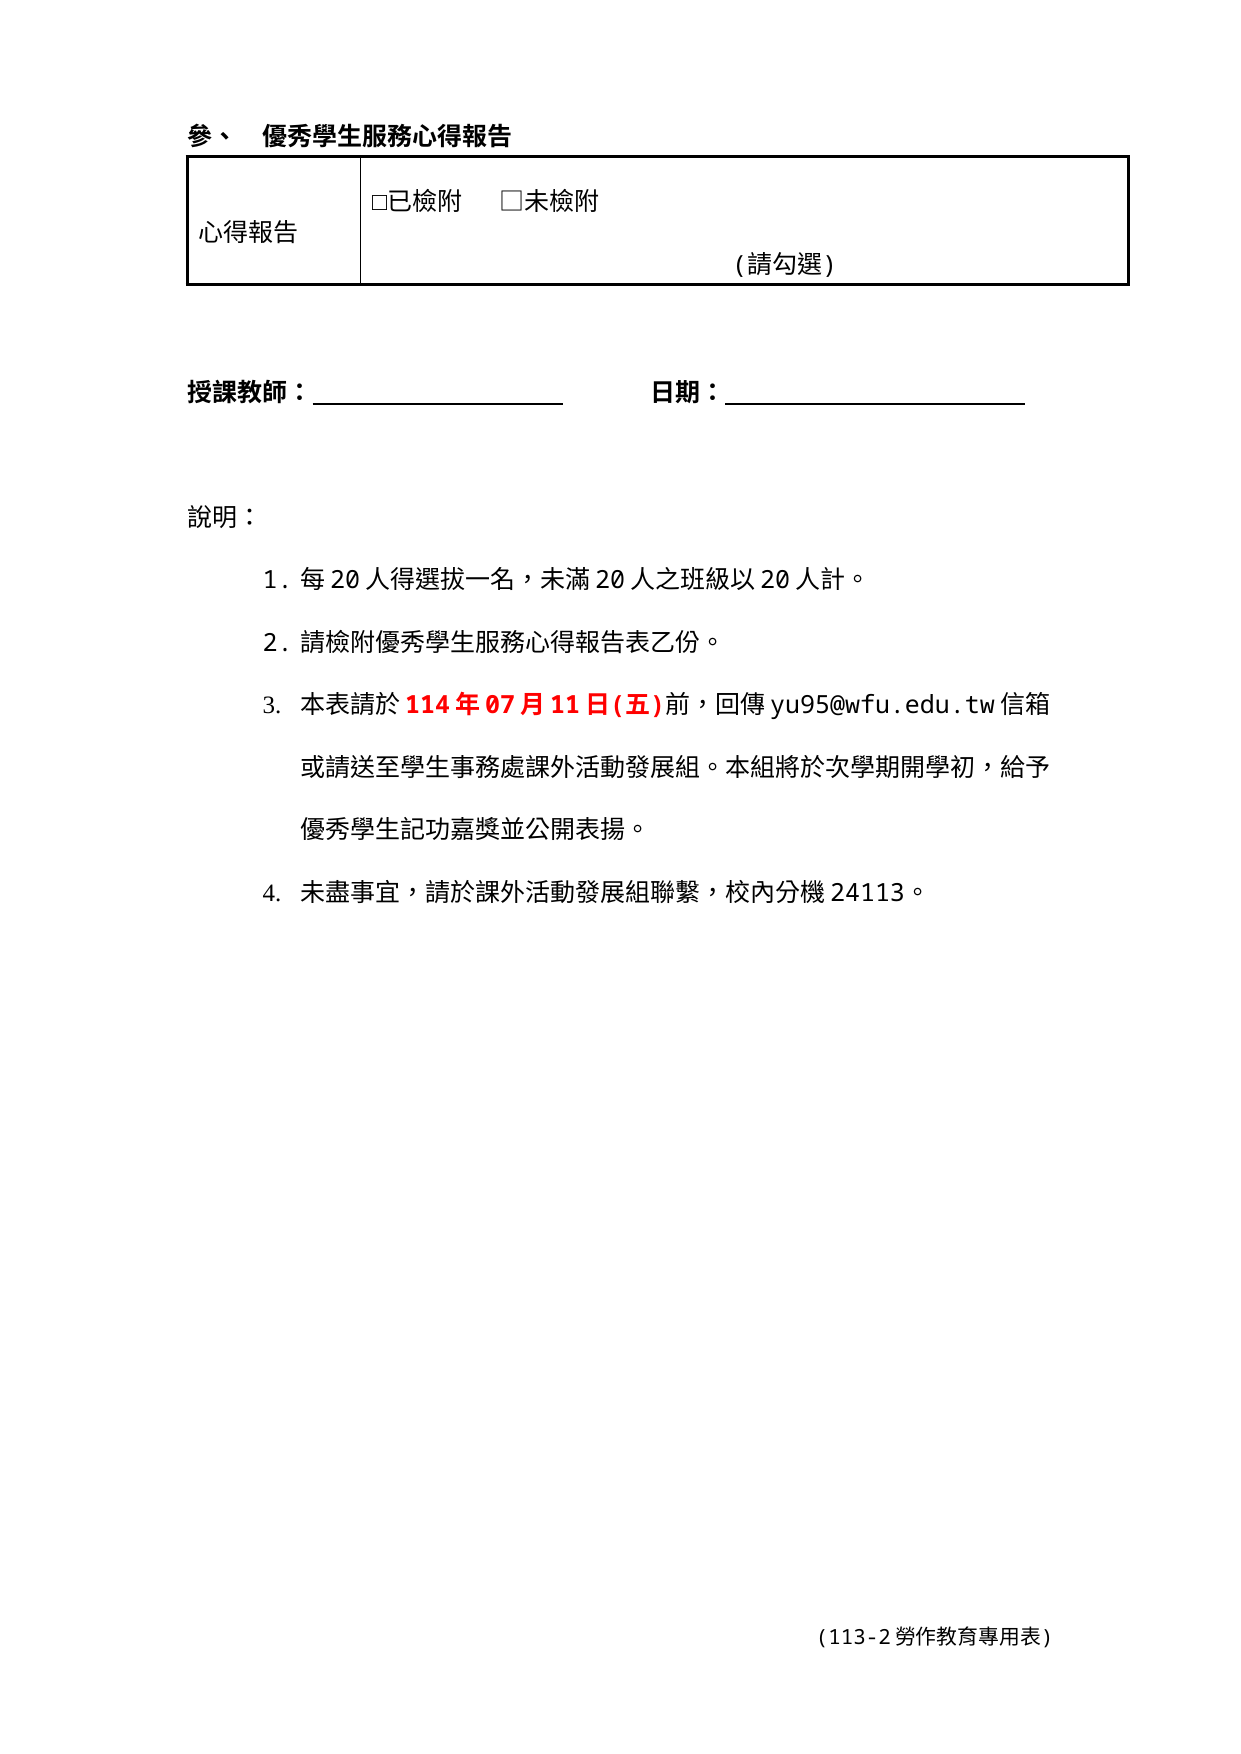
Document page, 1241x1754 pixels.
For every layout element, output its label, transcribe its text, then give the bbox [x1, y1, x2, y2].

text 授課教師： 日期： [187, 349, 1053, 411]
table_header 心得報告 [189, 158, 360, 283]
list 本表請於114年07月11日(五)前，回傳yu95@wfu.edu.tw信箱或請送至學生事務處課外活動發展組。本組將於次學期開學初，給予優秀學生記功嘉獎並公開表揚。 [262, 661, 1053, 849]
list 每20人得選拔一名，未滿20人之班級以20人計。 [262, 536, 1053, 599]
text 說明： [187, 474, 1053, 536]
list 請檢附優秀學生服務心得報告表乙份。 [262, 599, 1053, 661]
table_header □已檢附 □未檢附 (請勾選) [361, 158, 1127, 283]
list 未盡事宜，請於課外活動發展組聯繫，校內分機24113。 [262, 849, 1053, 911]
list 優秀學生服務心得報告 [187, 92, 1053, 155]
